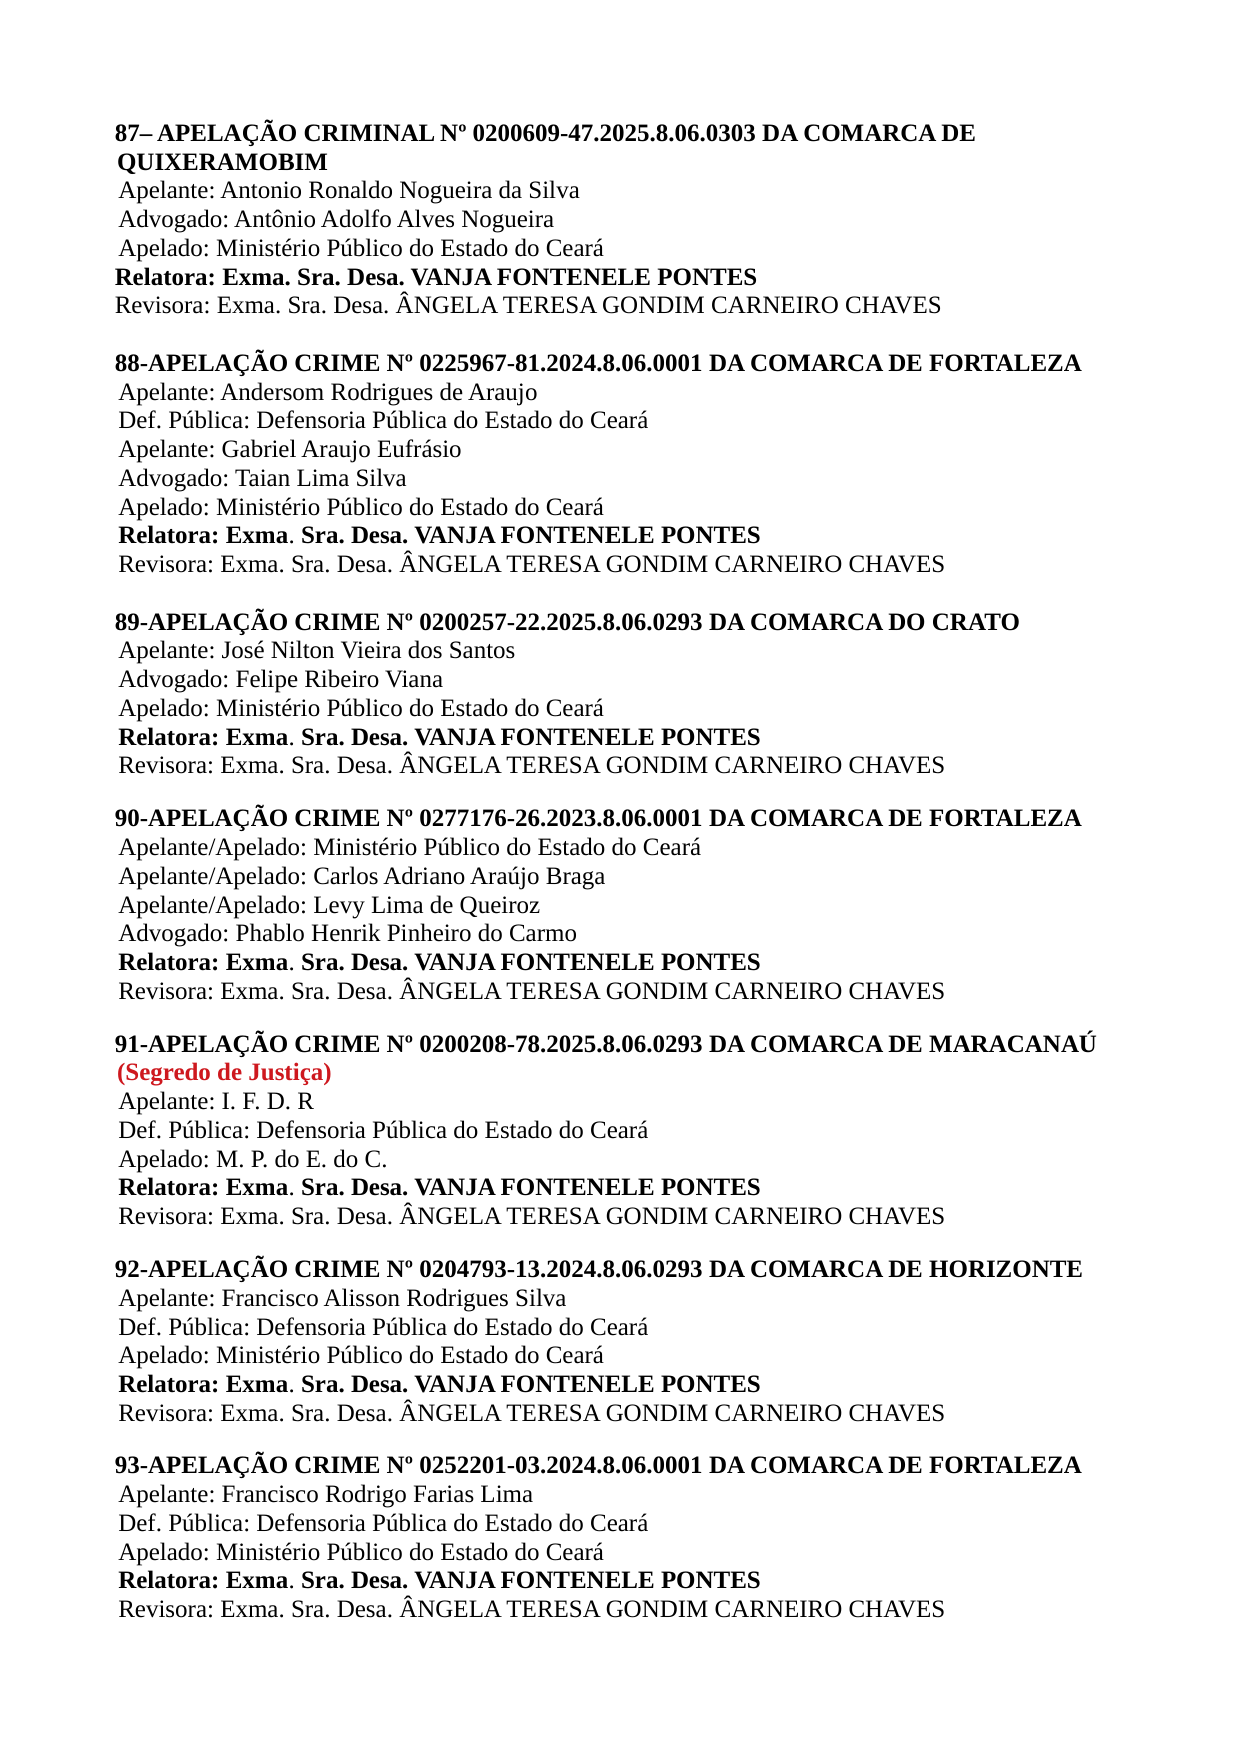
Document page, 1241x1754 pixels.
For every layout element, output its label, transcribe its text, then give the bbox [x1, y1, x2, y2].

text 93-APELAÇÃO CRIME Nº 0252201-03.2024.8.06.0001 DA COMARCA DE FORTALEZA [114, 1451, 1122, 1479]
text Apelado: M. P. do E. do C. [118, 1144, 1122, 1172]
text Revisora: Exma. Sra. Desa. ÂNGELA TERESA GONDIM CARNEIRO CHAVES [118, 751, 1122, 779]
text 88-APELAÇÃO CRIME Nº 0225967-81.2024.8.06.0001 DA COMARCA DE FORTALEZA [114, 348, 1122, 377]
text Apelado: Ministério Público do Estado do Ceará [118, 693, 1122, 722]
text Revisora: Exma. Sra. Desa. ÂNGELA TERESA GONDIM CARNEIRO CHAVES [114, 291, 1122, 319]
text Apelante: I. F. D. R [118, 1086, 1122, 1115]
text Revisora: Exma. Sra. Desa. ÂNGELA TERESA GONDIM CARNEIRO CHAVES [118, 1594, 1122, 1623]
text Relatora: Exma. Sra. Desa. VANJA FONTENELE PONTES [118, 1172, 1122, 1201]
text Apelado: Ministério Público do Estado do Ceará [118, 233, 1122, 262]
text Def. Pública: Defensoria Pública do Estado do Ceará [118, 1508, 1122, 1537]
text Apelante: José Nilton Vieira dos Santos [118, 636, 1122, 664]
text Apelante: Andersom Rodrigues de Araujo [118, 377, 1122, 406]
text Apelante: Gabriel Araujo Eufrásio [118, 434, 1122, 463]
text Advogado: Taian Lima Silva [118, 463, 1122, 492]
text Revisora: Exma. Sra. Desa. ÂNGELA TERESA GONDIM CARNEIRO CHAVES [118, 549, 1122, 578]
text Def. Pública: Defensoria Pública do Estado do Ceará [118, 1115, 1122, 1144]
text Relatora: Exma. Sra. Desa. VANJA FONTENELE PONTES [118, 1566, 1122, 1594]
text Relatora: Exma. Sra. Desa. VANJA FONTENELE PONTES [118, 722, 1122, 751]
text Apelante: Antonio Ronaldo Nogueira da Silva [118, 176, 1122, 204]
text Apelante/Apelado: Levy Lima de Queiroz [118, 890, 1122, 918]
text Apelante: Francisco Rodrigo Farias Lima [118, 1479, 1122, 1508]
text Apelado: Ministério Público do Estado do Ceará [118, 1537, 1122, 1566]
text Advogado: Felipe Ribeiro Viana [118, 664, 1122, 693]
text Revisora: Exma. Sra. Desa. ÂNGELA TERESA GONDIM CARNEIRO CHAVES [118, 1398, 1122, 1427]
text Def. Pública: Defensoria Pública do Estado do Ceará [118, 406, 1122, 434]
text Revisora: Exma. Sra. Desa. ÂNGELA TERESA GONDIM CARNEIRO CHAVES [118, 976, 1122, 1005]
text 91-APELAÇÃO CRIME Nº 0200208-78.2025.8.06.0293 DA COMARCA DE MARACANAÚ (Segredo de Justiça) [114, 1029, 1122, 1086]
text Def. Pública: Defensoria Pública do Estado do Ceará [118, 1312, 1122, 1340]
text Relatora: Exma. Sra. Desa. VANJA FONTENELE PONTES [114, 262, 1122, 291]
text Advogado: Phablo Henrik Pinheiro do Carmo [118, 918, 1122, 947]
text Advogado: Antônio Adolfo Alves Nogueira [118, 204, 1122, 233]
text 90-APELAÇÃO CRIME Nº 0277176-26.2023.8.06.0001 DA COMARCA DE FORTALEZA [114, 803, 1122, 832]
text 92-APELAÇÃO CRIME Nº 0204793-13.2024.8.06.0293 DA COMARCA DE HORIZONTE [114, 1254, 1122, 1283]
text 89-APELAÇÃO CRIME Nº 0200257-22.2025.8.06.0293 DA COMARCA DO CRATO [114, 607, 1122, 636]
text Relatora: Exma. Sra. Desa. VANJA FONTENELE PONTES [118, 1369, 1122, 1398]
text 87– APELAÇÃO CRIMINAL Nº 0200609-47.2025.8.06.0303 DA COMARCA DE QUIXERAMOBIM [114, 118, 1122, 176]
text Apelado: Ministério Público do Estado do Ceará [118, 1340, 1122, 1369]
text Relatora: Exma. Sra. Desa. VANJA FONTENELE PONTES [118, 947, 1122, 976]
text Apelante: Francisco Alisson Rodrigues Silva [118, 1283, 1122, 1312]
text Relatora: Exma. Sra. Desa. VANJA FONTENELE PONTES [118, 521, 1122, 549]
text Apelante/Apelado: Carlos Adriano Araújo Braga [118, 861, 1122, 890]
text Revisora: Exma. Sra. Desa. ÂNGELA TERESA GONDIM CARNEIRO CHAVES [118, 1201, 1122, 1230]
text Apelado: Ministério Público do Estado do Ceará [118, 492, 1122, 521]
text Apelante/Apelado: Ministério Público do Estado do Ceará [118, 832, 1122, 861]
